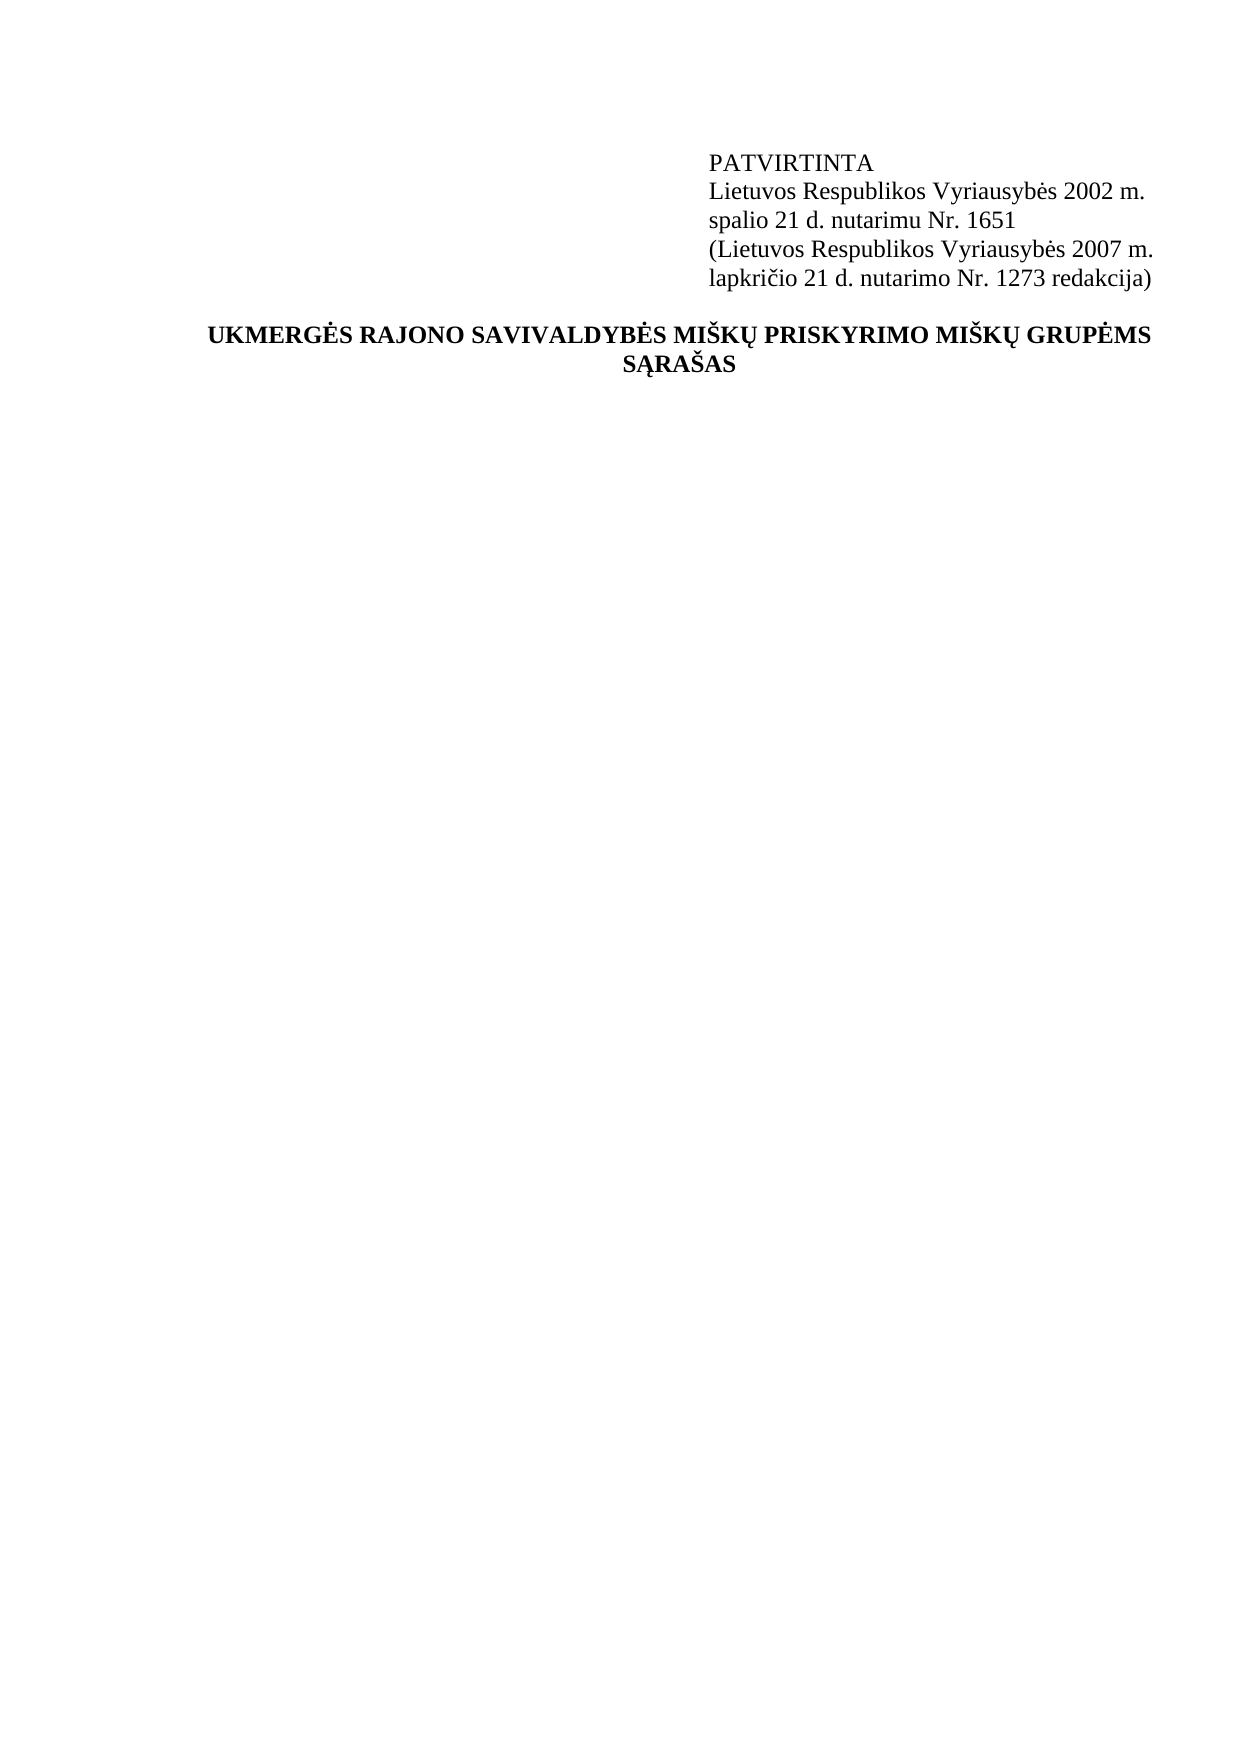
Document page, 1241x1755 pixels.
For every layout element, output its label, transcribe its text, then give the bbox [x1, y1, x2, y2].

text (Lietuvos Respublikos Vyriausybės 2007 m. [177, 234, 1181, 263]
text spalio 21 d. nutarimu Nr. 1651 [177, 205, 1181, 234]
text PATVIRTINTA [177, 148, 1181, 176]
text Lietuvos Respublikos Vyriausybės 2002 m. [177, 176, 1181, 205]
text UKMERGĖS rajono savivaldybės miškų priskyrimo miškų grupėms sąrašas [177, 320, 1181, 378]
text lapkričio 21 d. nutarimo Nr. 1273 redakcija) [177, 263, 1181, 291]
